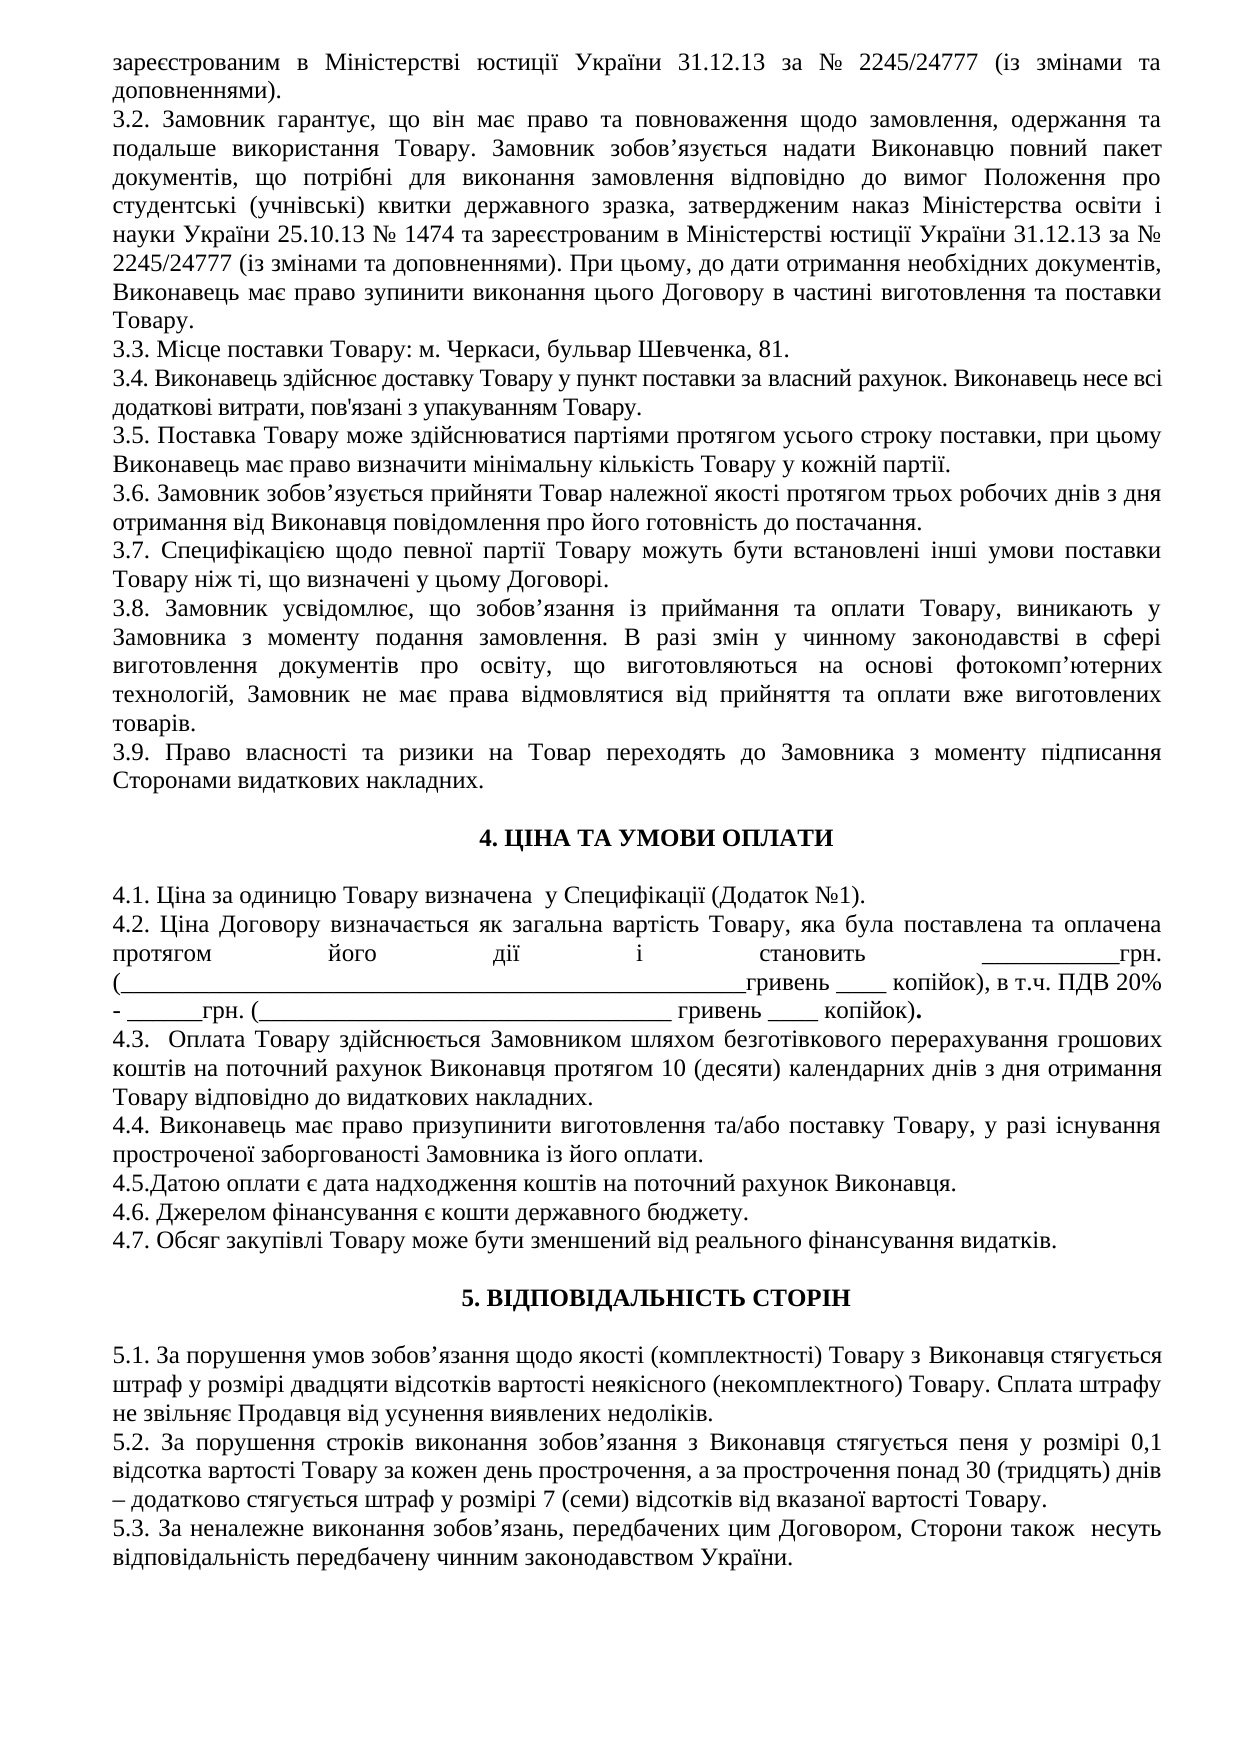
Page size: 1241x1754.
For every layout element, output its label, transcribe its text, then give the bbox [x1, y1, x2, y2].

text 3.8. Замовник усвідомлює, що зобов’язання із приймання та оплати Товару, виникають у Замовника з моменту подання замовлення. В разі змін у чинному законодавстві в сфері виготовлення документів про освіту, що виготовляються на основі фотокомп’ютерних технологій, Замовник не має права відмовлятися від прийняття та оплати вже виготовлених товарів. [112, 593, 1162, 737]
text 4.7. Обсяг закупівлі Товару може бути зменшений від реального фінансування видатків. [112, 1226, 1162, 1254]
text 3.2. Замовник гарантує, що він має право та повноваження щодо замовлення, одержання та подальше використання Товару. Замовник зобов’язується надати Виконавцю повний пакет документів, що потрібні для виконання замовлення відповідно до вимог Положення про студентські (учнівські) квитки державного зразка, затвердженим наказ Міністерства освіти і науки України 25.10.13 № 1474 та зареєстрованим в Міністерстві юстиції України 31.12.13 за № 2245/24777 (із змінами та доповненнями). При цьому, до дати отримання необхідних документів, Виконавець має право зупинити виконання цього Договору в частині виготовлення та поставки Товару. [112, 104, 1162, 334]
text зареєстрованим в Міністерстві юстиції України 31.12.13 за № 2245/24777 (із змінами та доповненнями). [112, 47, 1162, 104]
text 5. ВІДПОВІДАЛЬНІСТЬ СТОРІН [112, 1283, 1162, 1312]
text 4.2. Ціна Договору визначається як загальна вартість Товару, яка була поставлена та оплачена протягом його дії і становить ___________грн.(__________________________________________________гривень ____ копійок), в т.ч. ПДВ 20% - ______грн. (_________________________________ гривень ____ копійок). [112, 909, 1162, 1024]
text 3.7. Специфікацією щодо певної партії Товару можуть бути встановлені інші умови поставки Товару ніж ті, що визначені у цьому Договорі. [112, 536, 1162, 593]
text 4. ЦІНА ТА УМОВИ ОПЛАТИ [112, 823, 1162, 852]
text 5.2. За порушення строків виконання зобов’язання з Виконавця стягується пеня у розмірі 0,1 відсотка вартості Товару за кожен день прострочення, а за прострочення понад 30 (тридцять) днів – додатково стягується штраф у розмірі 7 (семи) відсотків від вказаної вартості Товару. [112, 1427, 1162, 1513]
text 3.5. Поставка Товару може здійснюватися партіями протягом усього строку поставки, при цьому Виконавець має право визначити мінімальну кількість Товару у кожній партії. [112, 421, 1162, 478]
text 5.1. За порушення умов зобов’язання щодо якості (комплектності) Товару з Виконавця стягується штраф у розмірі двадцяти відсотків вартості неякісного (некомплектного) Товару. Сплата штрафу не звільняє Продавця від усунення виявлених недоліків. [112, 1341, 1162, 1427]
text 4.1. Ціна за одиницю Товару визначена у Специфікації (Додаток №1). [112, 881, 1162, 909]
text 4.3. Оплата Товару здійснюється Замовником шляхом безготівкового перерахування грошових коштів на поточний рахунок Виконавця протягом 10 (десяти) календарних днів з дня отримання Товару відповідно до видаткових накладних. [112, 1024, 1162, 1111]
text 3.9. Право власності та ризики на Товар переходять до Замовника з моменту підписання Сторонами видаткових накладних. [112, 737, 1162, 794]
text 4.5.Датою оплати є дата надходження коштів на поточний рахунок Виконавця. [112, 1168, 1162, 1197]
text 4.4. Виконавець має право призупинити виготовлення та/або поставку Товару, у разі існування простроченої заборгованості Замовника із його оплати. [112, 1111, 1162, 1168]
text 3.3. Місце поставки Товару: м. Черкаси, бульвар Шевченка, 81. [112, 334, 1162, 363]
text 3.4. Виконавець здійснює доставку Товару у пункт поставки за власний рахунок. Виконавець несе всі додаткові витрати, пов'язані з упакуванням Товару. [112, 363, 1162, 421]
text 4.6. Джерелом фінансування є кошти державного бюджету. [112, 1197, 1162, 1226]
text 3.6. Замовник зобов’язується прийняти Товар належної якості протягом трьох робочих днів з дня отримання від Виконавця повідомлення про його готовність до постачання. [112, 478, 1162, 536]
text 5.3. За неналежне виконання зобов’язань, передбачених цим Договором, Сторони також несуть відповідальність передбачену чинним законодавством України. [112, 1513, 1162, 1571]
